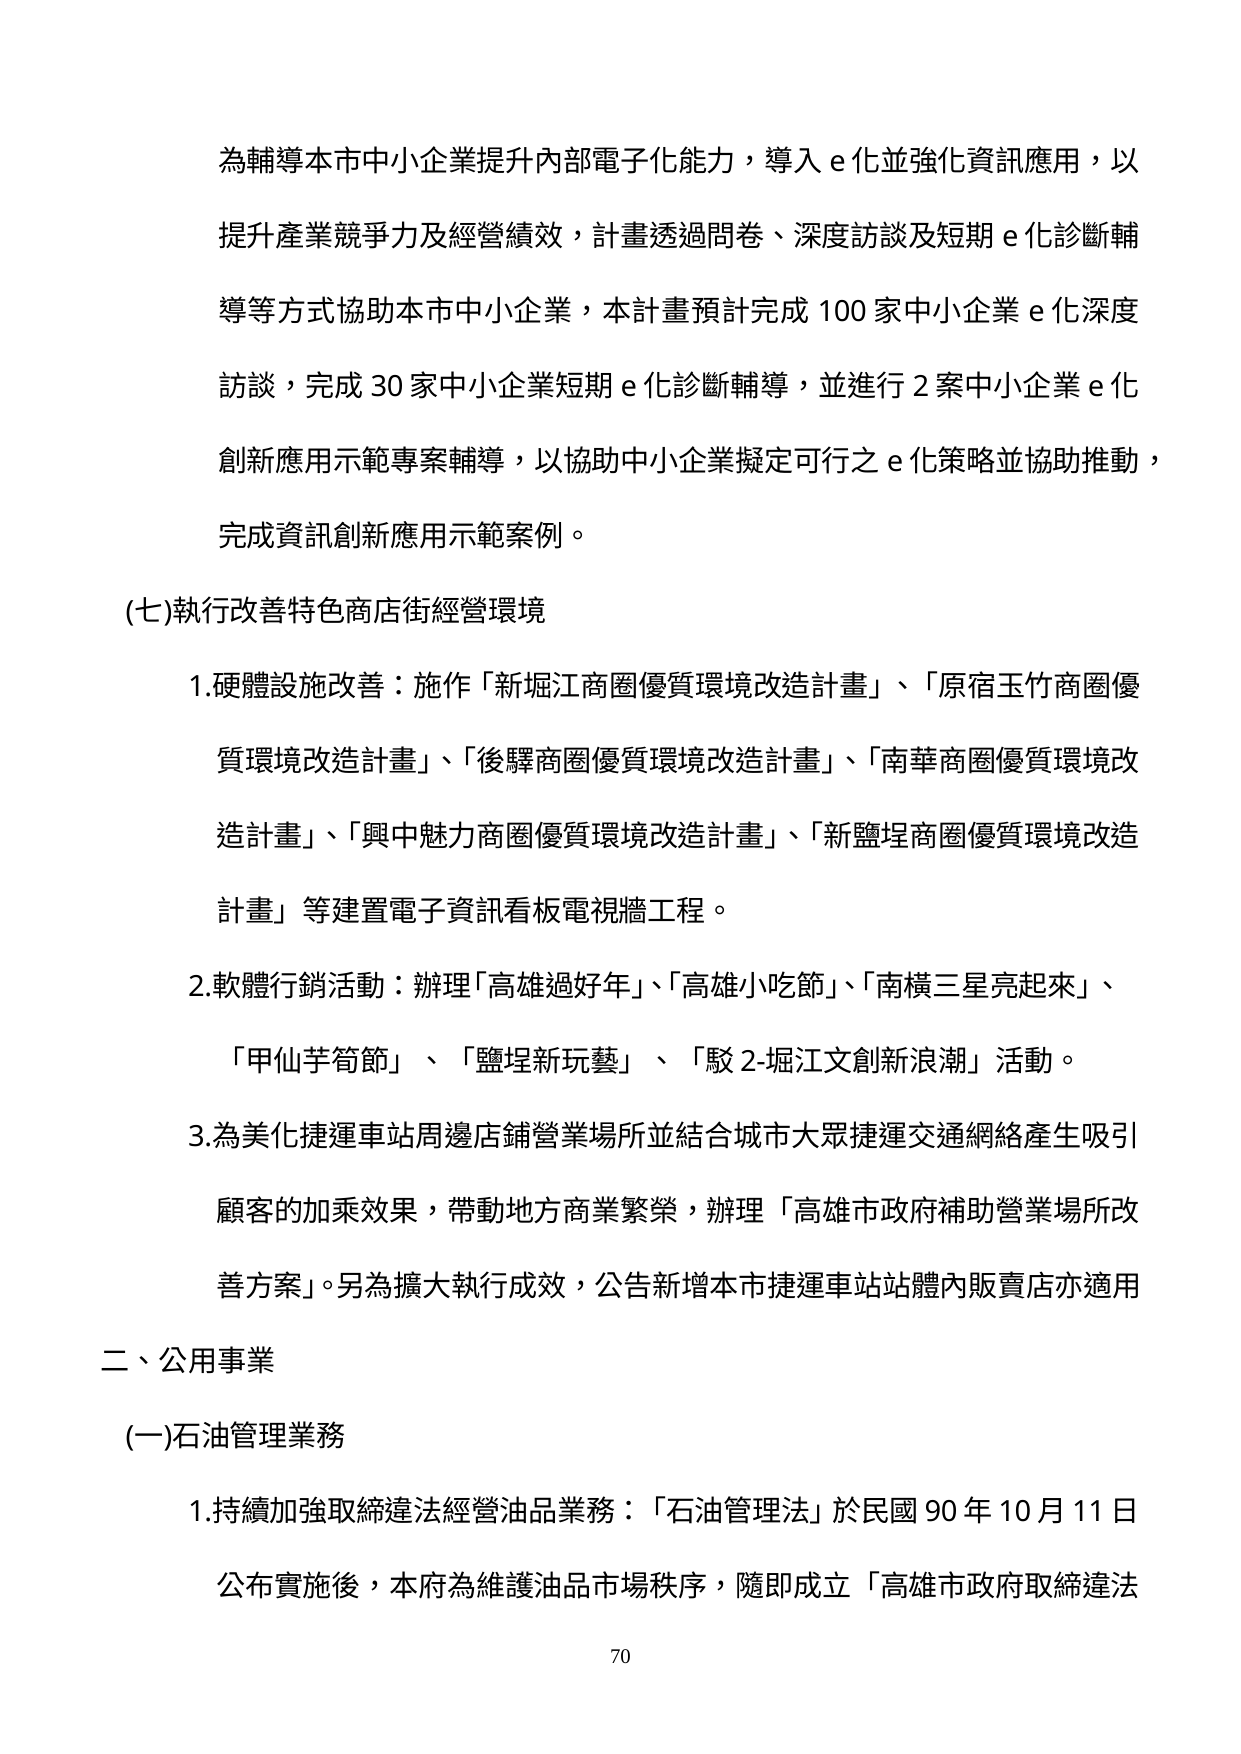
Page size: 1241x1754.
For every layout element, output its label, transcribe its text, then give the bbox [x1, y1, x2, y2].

text 2.軟體行銷活動：辦理「高雄過好年」、「高雄小吃節」、「南橫三星亮起來」、「甲仙芋筍節」、「鹽埕新玩藝」、「駁2-堀江文創新浪潮」活動。 [188, 946, 1140, 1096]
text 二、公用事業 [100, 1321, 1140, 1396]
text 3.為美化捷運車站周邊店鋪營業場所並結合城市大眾捷運交通網絡產生吸引顧客的加乘效果，帶動地方商業繁榮，辦理「高雄市政府補助營業場所改善方案」。另為擴大執行成效，公告新增本市捷運車站站體內販賣店亦適用。 [188, 1096, 1140, 1321]
text 1.硬體設施改善：施作「新堀江商圈優質環境改造計畫」、「原宿玉竹商圈優質環境改造計畫」、「後驛商圈優質環境改造計畫」、「南華商圈優質環境改造計畫」、「興中魅力商圈優質環境改造計畫」、「新鹽埕商圈優質環境改造計畫」等建置電子資訊看板電視牆工程。 [188, 646, 1140, 946]
text 為輔導本市中小企業提升內部電子化能力，導入e化並強化資訊應用，以提升產業競爭力及經營績效，計畫透過問卷、深度訪談及短期e化診斷輔導等方式協助本市中小企業，本計畫預計完成100家中小企業e化深度訪談，完成30家中小企業短期e化診斷輔導，並進行2案中小企業e化創新應用示範專案輔導，以協助中小企業擬定可行之e化策略並協助推動，完成資訊創新應用示範案例。 [218, 121, 1140, 571]
text (一)石油管理業務 [125, 1396, 1140, 1471]
text 1.持續加強取締違法經營油品業務：「石油管理法」於民國90年10月11日公布實施後，本府為維護油品市場秩序，隨即成立「高雄市政府取締違法 [188, 1471, 1140, 1621]
text (七)執行改善特色商店街經營環境 [125, 571, 1140, 646]
